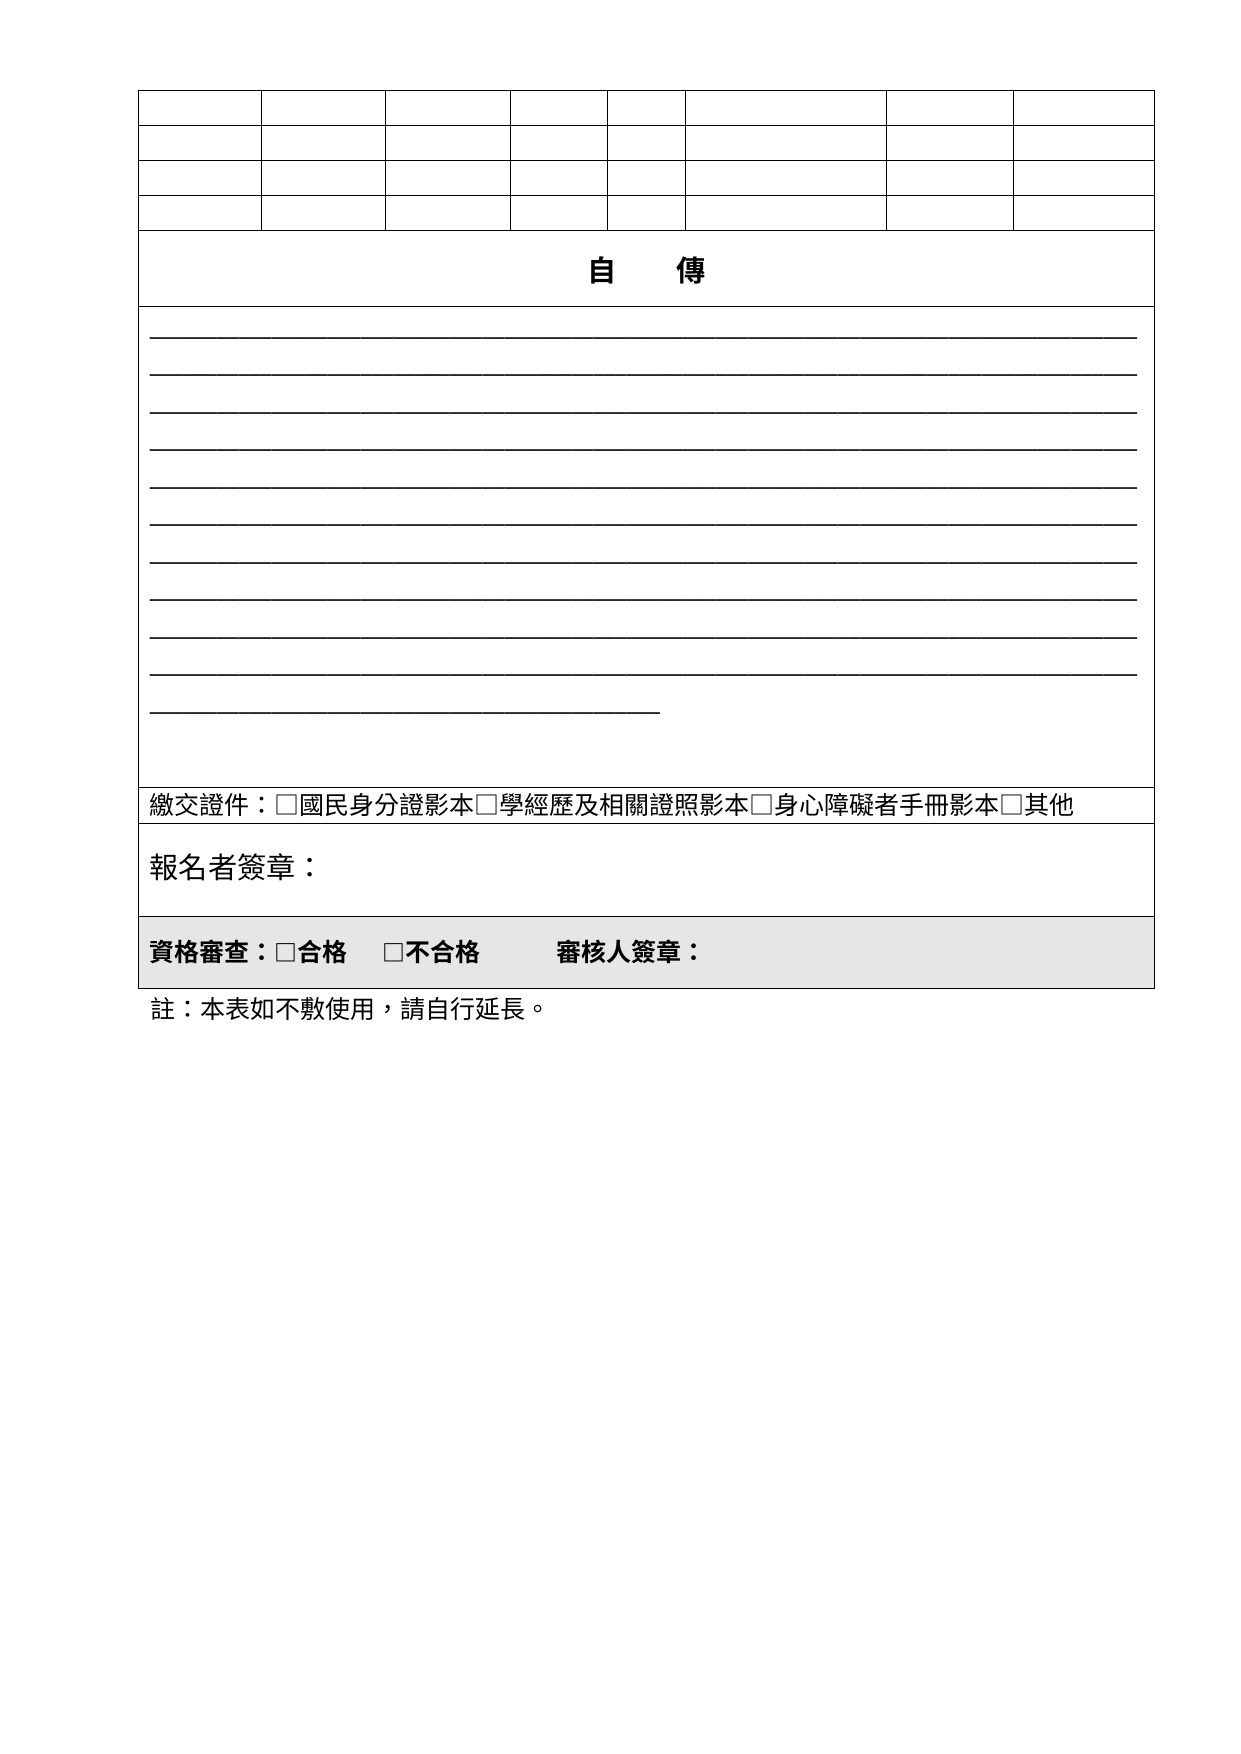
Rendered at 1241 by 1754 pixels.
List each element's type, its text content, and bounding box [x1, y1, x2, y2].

table_cell [608, 91, 685, 124]
table_cell [139, 126, 261, 160]
table_cell [608, 196, 685, 230]
table_cell [608, 161, 685, 195]
table_cell [686, 126, 886, 160]
table_cell [887, 91, 1013, 124]
table_cell ________________________________________________________________________________________________________________________________________________________________________________________________________________________________________________________________________________________________________________________________________________________________________________________________________________________________________________________________________________________________________________________________________________________________________________________________________________________________________________________________________________________________________________________________________________________________________________________________________________________________________________________________________________________________________________________________________________________________________ [139, 307, 1154, 787]
table_cell [386, 161, 510, 195]
table_cell [1014, 126, 1154, 160]
text 註：本表如不敷使用，請自行延長。 [150, 989, 1152, 1027]
table_cell [686, 91, 886, 124]
table_cell 自 傳 [139, 231, 1154, 306]
table_cell [262, 126, 385, 160]
table_cell [1014, 91, 1154, 124]
table_cell [1014, 196, 1154, 230]
table_cell [262, 91, 385, 124]
table_cell [386, 91, 510, 124]
table_cell [511, 91, 607, 124]
table_cell 報名者簽章： [139, 824, 1154, 916]
table_cell [139, 161, 261, 195]
table_cell [887, 196, 1013, 230]
table_cell [386, 126, 510, 160]
table_cell [262, 196, 385, 230]
table_cell [386, 196, 510, 230]
table_cell [887, 126, 1013, 160]
table_cell [511, 196, 607, 230]
table_cell [608, 126, 685, 160]
table_cell [139, 196, 261, 230]
table_cell 資格審查：□合格 □不合格 審核人簽章： [139, 917, 1154, 988]
table_cell [1014, 161, 1154, 195]
table_cell [139, 91, 261, 124]
table_cell 繳交證件：□國民身分證影本□學經歷及相關證照影本□身心障礙者手冊影本□其他 [139, 788, 1154, 823]
table_cell [887, 161, 1013, 195]
table_cell [511, 161, 607, 195]
table_cell [262, 161, 385, 195]
table_cell [511, 126, 607, 160]
table_cell [686, 196, 886, 230]
table_cell [686, 161, 886, 195]
